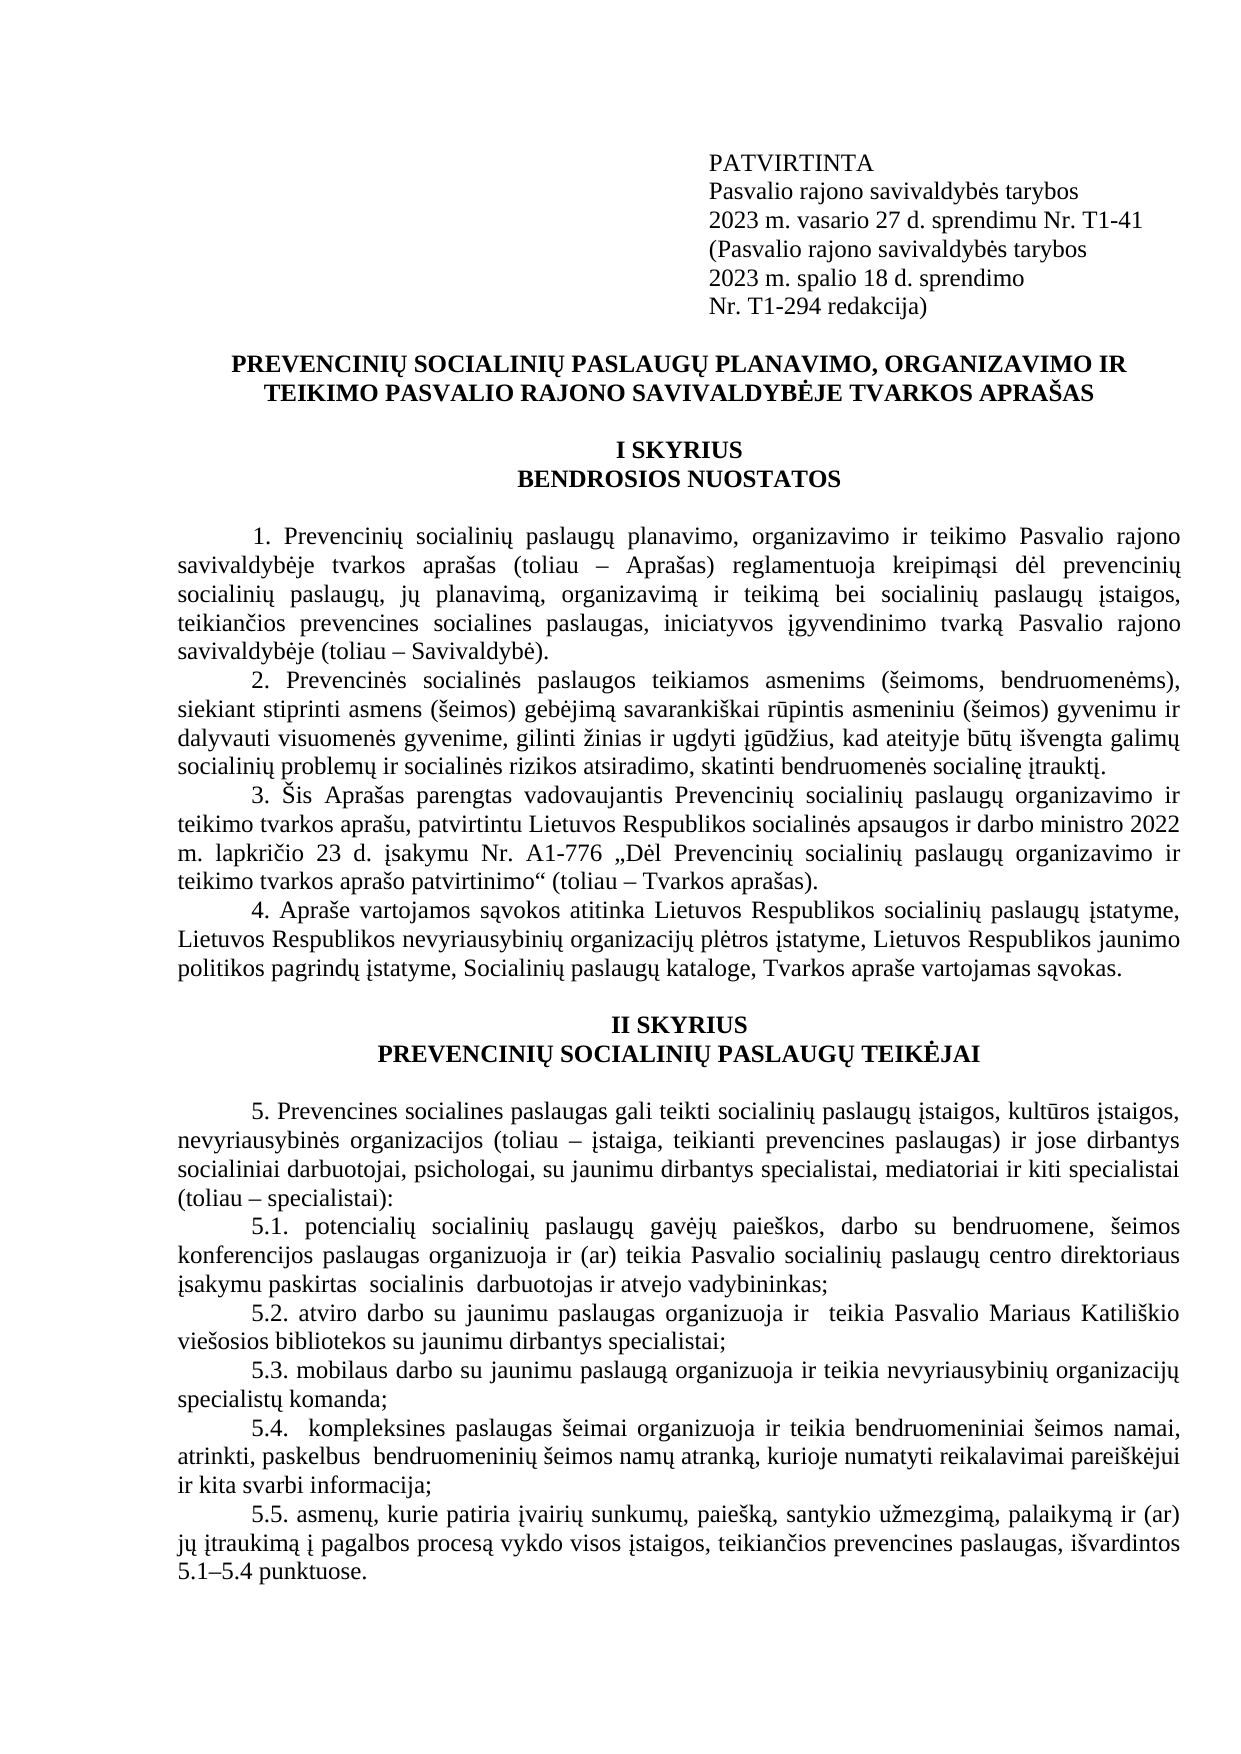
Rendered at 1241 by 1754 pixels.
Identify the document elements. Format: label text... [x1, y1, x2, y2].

text Pasvalio rajono savivaldybės tarybos [177, 176, 1181, 205]
text 5.5. asmenų, kurie patiria įvairių sunkumų, paiešką, santykio užmezgimą, palaikymą ir (ar) jų įtraukimą į pagalbos procesą vykdo visos įstaigos, teikiančios prevencines paslaugas, išvardintos 5.1–5.4 punktuose. [177, 1499, 1181, 1585]
text BENDROSIOS NUOSTATOS [177, 464, 1181, 493]
text PREVENCINIŲ SOCIALINIŲ PASLAUGŲ TEIKĖJAI [177, 1039, 1181, 1068]
text 5.1. potencialių socialinių paslaugų gavėjų paieškos, darbo su bendruomene, šeimos konferencijos paslaugas organizuoja ir (ar) teikia Pasvalio socialinių paslaugų centro direktoriaus įsakymu paskirtas socialinis darbuotojas ir atvejo vadybininkas; [177, 1211, 1181, 1298]
text 2023 m. spalio 18 d. sprendimo [177, 263, 1181, 291]
text PATVIRTINTA [177, 148, 1181, 176]
text PREVENCINIŲ SOCIALINIŲ PASLAUGŲ PLANAVIMO, ORGANIZAVIMO IR TEIKIMO PASVALIO RAJONO SAVIVALDYBĖJE TVARKOS APRAŠAS [177, 349, 1181, 406]
text 4. Apraše vartojamos sąvokos atitinka Lietuvos Respublikos socialinių paslaugų įstatyme, Lietuvos Respublikos nevyriausybinių organizacijų plėtros įstatyme, Lietuvos Respublikos jaunimo politikos pagrindų įstatyme, Socialinių paslaugų kataloge, Tvarkos apraše vartojamas sąvokas. [177, 895, 1181, 981]
text 3. Šis Aprašas parengtas vadovaujantis Prevencinių socialinių paslaugų organizavimo ir teikimo tvarkos aprašu, patvirtintu Lietuvos Respublikos socialinės apsaugos ir darbo ministro 2022 m. lapkričio 23 d. įsakymu Nr. A1-776 „Dėl Prevencinių socialinių paslaugų organizavimo ir teikimo tvarkos aprašo patvirtinimo“ (toliau – Tvarkos aprašas). [177, 780, 1181, 895]
text Nr. T1-294 redakcija) [177, 291, 1181, 320]
text 5.2. atviro darbo su jaunimu paslaugas organizuoja ir teikia Pasvalio Mariaus Katiliškio viešosios bibliotekos su jaunimu dirbantys specialistai; [177, 1298, 1181, 1355]
text 2023 m. vasario 27 d. sprendimu Nr. T1-41 [177, 205, 1181, 234]
text (Pasvalio rajono savivaldybės tarybos [177, 234, 1181, 263]
text 1. Prevencinių socialinių paslaugų planavimo, organizavimo ir teikimo Pasvalio rajono savivaldybėje tvarkos aprašas (toliau – Aprašas) reglamentuoja kreipimąsi dėl prevencinių socialinių paslaugų, jų planavimą, organizavimą ir teikimą bei socialinių paslaugų įstaigos, teikiančios prevencines socialines paslaugas, iniciatyvos įgyvendinimo tvarką Pasvalio rajono savivaldybėje (toliau – Savivaldybė). [177, 521, 1181, 665]
text II SKYRIUS [177, 1010, 1181, 1039]
text 2. Prevencinės socialinės paslaugos teikiamos asmenims (šeimoms, bendruomenėms), siekiant stiprinti asmens (šeimos) gebėjimą savarankiškai rūpintis asmeniniu (šeimos) gyvenimu ir dalyvauti visuomenės gyvenime, gilinti žinias ir ugdyti įgūdžius, kad ateityje būtų išvengta galimų socialinių problemų ir socialinės rizikos atsiradimo, skatinti bendruomenės socialinę įtrauktį. [177, 665, 1181, 780]
text I SKYRIUS [177, 435, 1181, 464]
text 5.3. mobilaus darbo su jaunimu paslaugą organizuoja ir teikia nevyriausybinių organizacijų specialistų komanda; [177, 1355, 1181, 1413]
text 5. Prevencines socialines paslaugas gali teikti socialinių paslaugų įstaigos, kultūros įstaigos, nevyriausybinės organizacijos (toliau – įstaiga, teikianti prevencines paslaugas) ir jose dirbantys socialiniai darbuotojai, psichologai, su jaunimu dirbantys specialistai, mediatoriai ir kiti specialistai (toliau – specialistai): [177, 1096, 1181, 1211]
text 5.4. kompleksines paslaugas šeimai organizuoja ir teikia bendruomeniniai šeimos namai, atrinkti, paskelbus bendruomeninių šeimos namų atranką, kurioje numatyti reikalavimai pareiškėjui ir kita svarbi informacija; [177, 1413, 1181, 1499]
